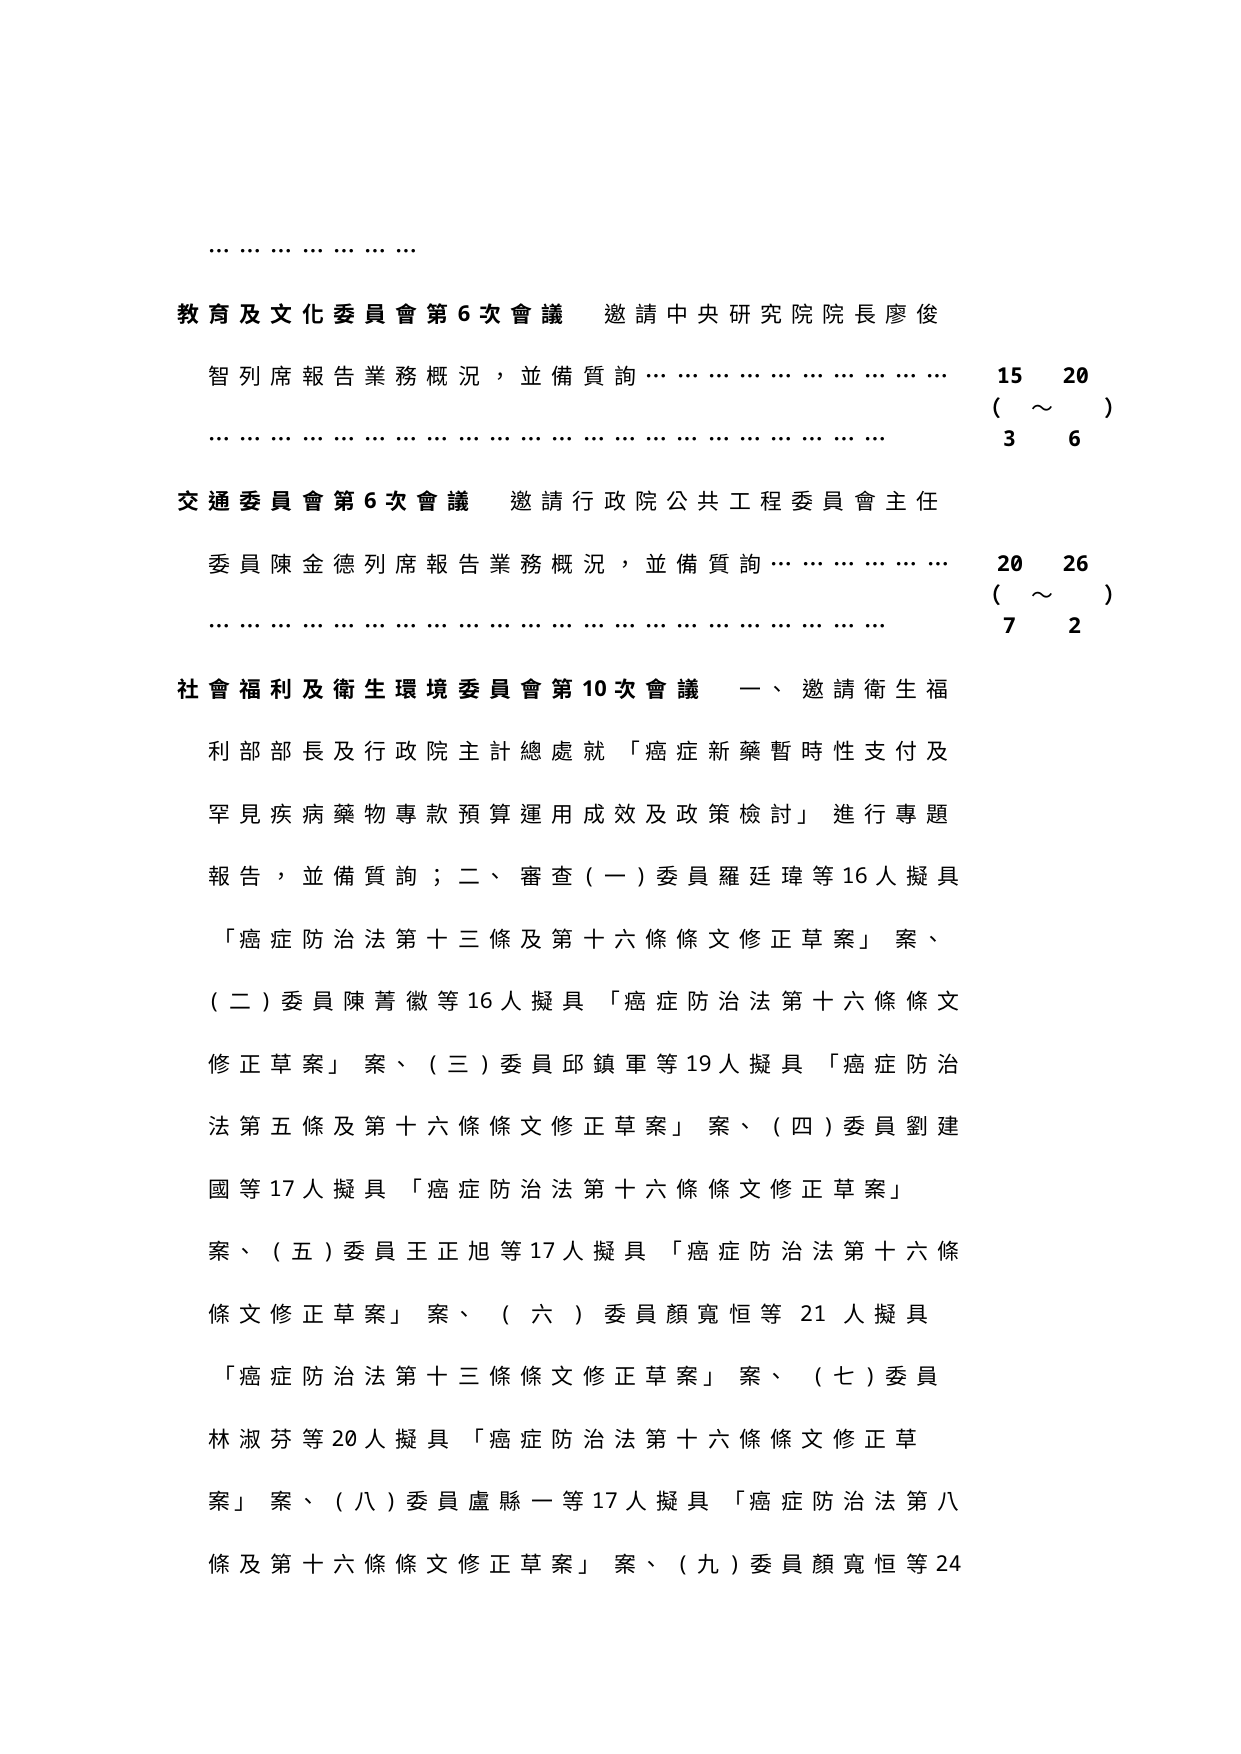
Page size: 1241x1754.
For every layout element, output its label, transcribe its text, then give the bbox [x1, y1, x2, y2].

table_cell ） [1091, 219, 1108, 281]
table_cell 207 [986, 469, 1023, 656]
table_cell （ [967, 281, 986, 469]
table_cell ） [1091, 281, 1108, 469]
table_cell ～ [1023, 281, 1053, 469]
table_cell 263 [986, 656, 1023, 1594]
table_cell 交通委員會第6次會議 邀請行政院公共工程委員會主任委員陳金德列席報告業務概況，並備質詢………………………………………………………………………… [150, 469, 967, 656]
table_cell （ [967, 469, 986, 656]
table_cell ） [1091, 656, 1108, 1594]
table_cell ～ [1023, 469, 1053, 656]
table_cell [1053, 656, 1091, 1594]
table_cell 教育及文化委員會第6次會議 邀請中央研究院院長廖俊智列席報告業務概況，並備質詢…………………………………………………………………………………… [150, 281, 967, 469]
table_cell ………………… [150, 219, 967, 281]
table_cell [1023, 656, 1053, 1594]
table_cell 206 [1053, 281, 1091, 469]
table_cell [1053, 219, 1091, 281]
table_cell 262 [1053, 469, 1091, 656]
table_cell （ [967, 656, 986, 1594]
table_cell 社會福利及衛生環境委員會第10次會議 一、邀請衛生福利部部長及行政院主計總處就「癌症新藥暫時性支付及罕見疾病藥物專款預算運用成效及政策檢討」進行專題報告，並備質詢；二、審查(一)委員羅廷瑋等16人擬具「癌症防治法第十三條及第十六條條文修正草案」案、(二)委員陳菁徽等16人擬具「癌症防治法第十六條條文修正草案」案、(三)委員邱鎮軍等19人擬具「癌症防治法第五條及第十六條條文修正草案」案、(四)委員劉建國等17人擬具「癌症防治法第十六條條文修正草案」案、(五)委員王正旭等17人擬具「癌症防治法第十六條條文修正草案」案、(六)委員顏寬恒等21人擬具「癌症防治法第十三條條文修正草案」案、(七)委員林淑芬等20人擬具「癌症防治法第十六條條文修正草案」案、(八)委員盧縣一等17人擬具「癌症防治法第八條及第十六條條文修正草案」案、(九)委員顏寬恒等24 [150, 656, 967, 1594]
table_cell 85 [986, 219, 1023, 281]
table_cell （ [967, 219, 986, 281]
table_cell ） [1091, 469, 1108, 656]
table_cell 153 [986, 281, 1023, 469]
table_cell [1023, 219, 1053, 281]
